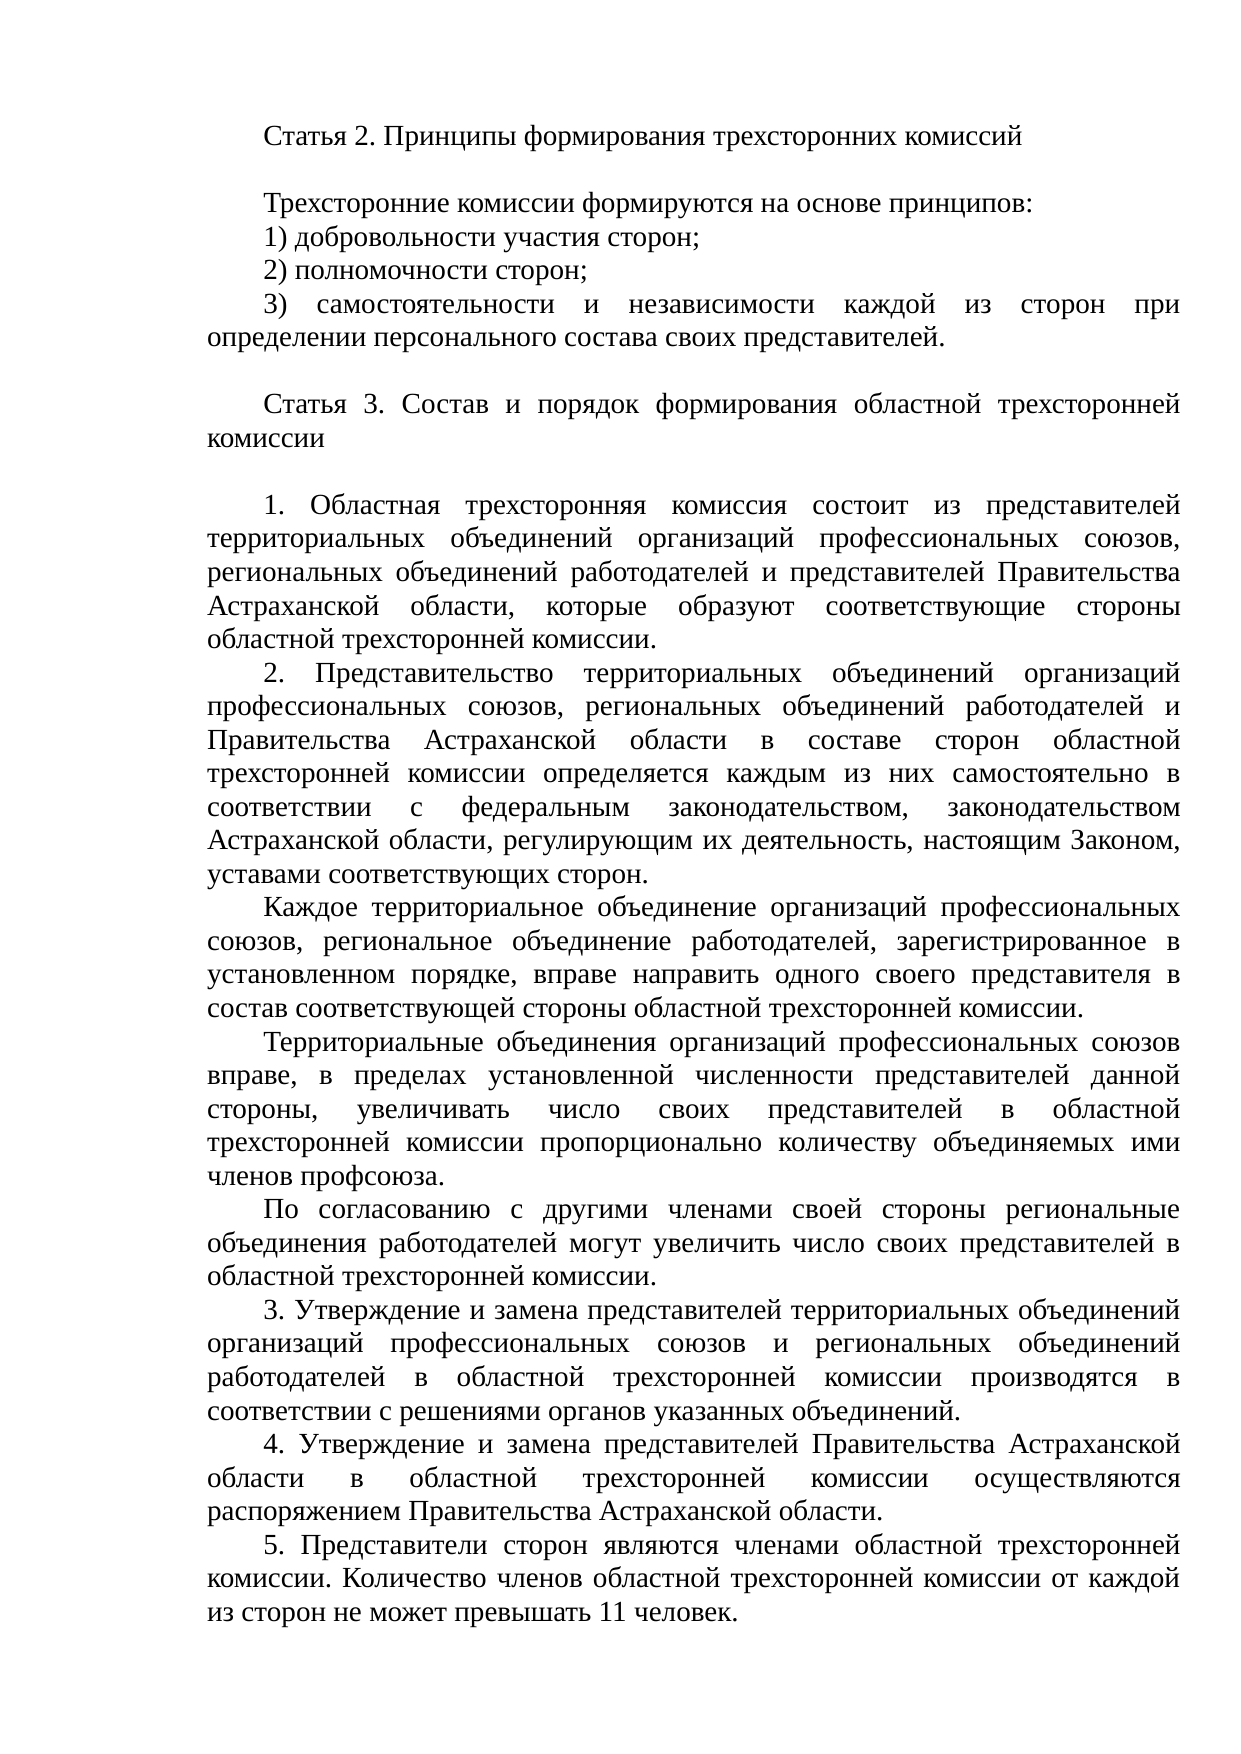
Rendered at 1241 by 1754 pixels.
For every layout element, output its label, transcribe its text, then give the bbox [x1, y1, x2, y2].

text Территориальные объединения организаций профессиональных союзов вправе, в пределах установленной численности представителей данной стороны, увеличивать число своих представителей в областной трехсторонней комиссии пропорционально количеству объединяемых ими членов профсоюза. [207, 1024, 1181, 1191]
text Статья 3. Состав и порядок формирования областной трехсторонней комиссии [207, 386, 1181, 453]
text 1. Областная трехсторонняя комиссия состоит из представителей территориальных объединений организаций профессиональных союзов, региональных объединений работодателей и представителей Правительства Астраханской области, которые образуют соответствующие стороны областной трехсторонней комиссии. [207, 487, 1181, 655]
text 1) добровольности участия сторон; [207, 219, 1181, 252]
text 2. Представительство территориальных объединений организаций профессиональных союзов, региональных объединений работодателей и Правительства Астраханской области в составе сторон областной трехсторонней комиссии определяется каждым из них самостоятельно в соответствии с федеральным законодательством, законодательством Астраханской области, регулирующим их деятельность, настоящим Законом, уставами соответствующих сторон. [207, 655, 1181, 889]
text 2) полномочности сторон; [207, 252, 1181, 286]
text 5. Представители сторон являются членами областной трехсторонней комиссии. Количество членов областной трехсторонней комиссии от каждой из сторон не может превышать 11 человек. [207, 1527, 1181, 1627]
text Каждое территориальное объединение организаций профессиональных союзов, региональное объединение работодателей, зарегистрированное в установленном порядке, вправе направить одного своего представителя в состав соответствующей стороны областной трехсторонней комиссии. [207, 889, 1181, 1024]
text 3) самостоятельности и независимости каждой из сторон при определении персонального состава своих представителей. [207, 286, 1181, 353]
text По согласованию с другими членами своей стороны региональные объединения работодателей могут увеличить число своих представителей в областной трехсторонней комиссии. [207, 1191, 1181, 1292]
text 3. Утверждение и замена представителей территориальных объединений организаций профессиональных союзов и региональных объединений работодателей в областной трехсторонней комиссии производятся в соответствии с решениями органов указанных объединений. [207, 1292, 1181, 1426]
text 4. Утверждение и замена представителей Правительства Астраханской области в областной трехсторонней комиссии осуществляются распоряжением Правительства Астраханской области. [207, 1426, 1181, 1527]
text Трехсторонние комиссии формируются на основе принципов: [207, 185, 1181, 219]
text Статья 2. Принципы формирования трехсторонних комиссий [207, 118, 1181, 152]
